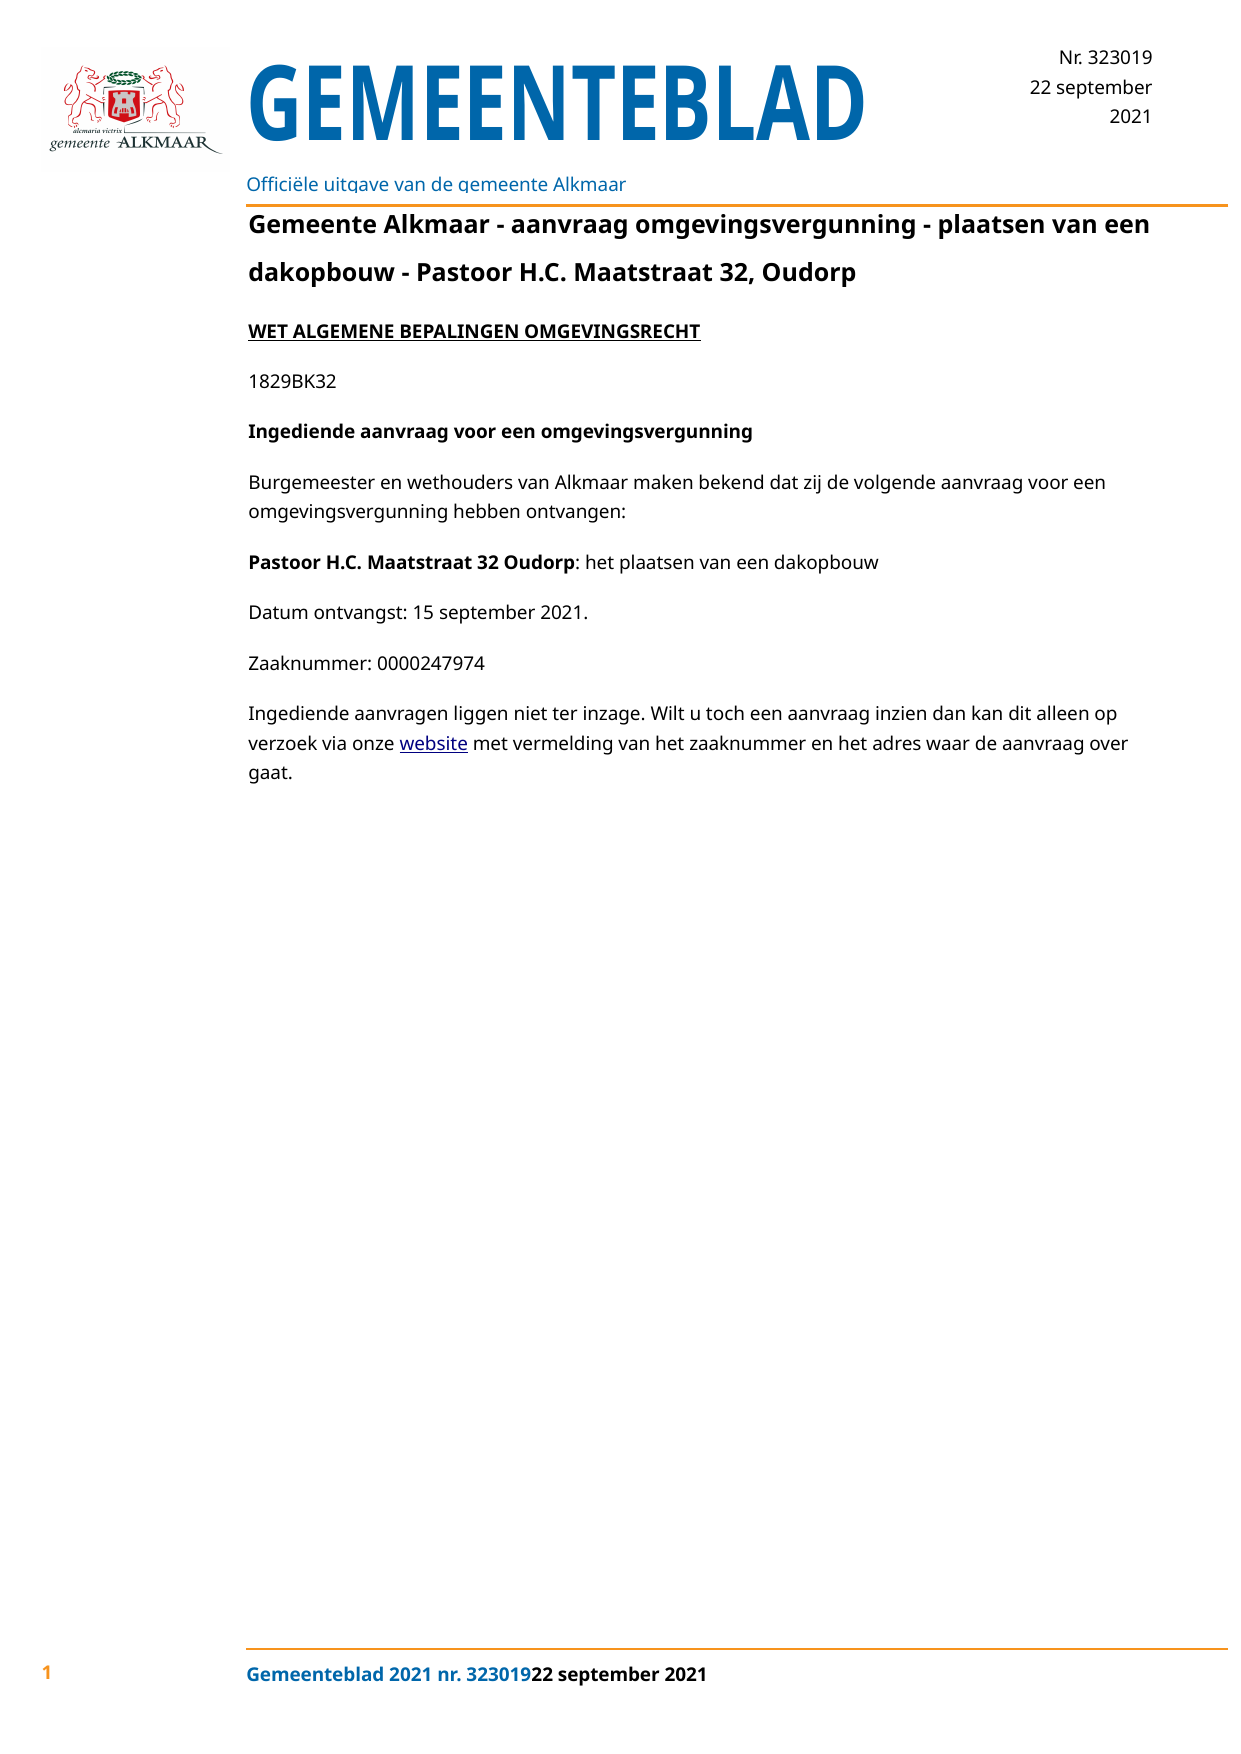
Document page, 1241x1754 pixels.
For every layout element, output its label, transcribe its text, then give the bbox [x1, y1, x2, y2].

picture [41, 47, 231, 172]
text Datum ontvangst: 15 september 2021. [248, 599, 1152, 625]
text Ingediende aanvragen liggen niet ter inzage. Wilt u toch een aanvraag inzien dan kan dit alleen op verzoek via onze website met vermelding van het zaaknummer en het adres waar de aanvraag over gaat. [248, 700, 1152, 785]
text Zaaknummer: 0000247974 [248, 650, 1152, 676]
text Pastoor H.C. Maatstraat 32 Oudorp: het plaatsen van een dakopbouw [248, 549, 1152, 575]
text Gemeente Alkmaar - aanvraag omgevingsvergunning - plaatsen van een dakopbouw - Pastoor H.C. Maatstraat 32, Oudorp [248, 207, 1152, 288]
text WET ALGEMENE BEPALINGEN OMGEVINGSRECHT [248, 318, 1152, 344]
text Burgemeester en wethouders van Alkmaar maken bekend dat zij de volgende aanvraag voor een omgevingsvergunning hebben ontvangen: [248, 469, 1152, 524]
text Ingediende aanvraag voor een omgevingsvergunning [248, 419, 1152, 444]
text 1829BK32 [248, 368, 1152, 394]
